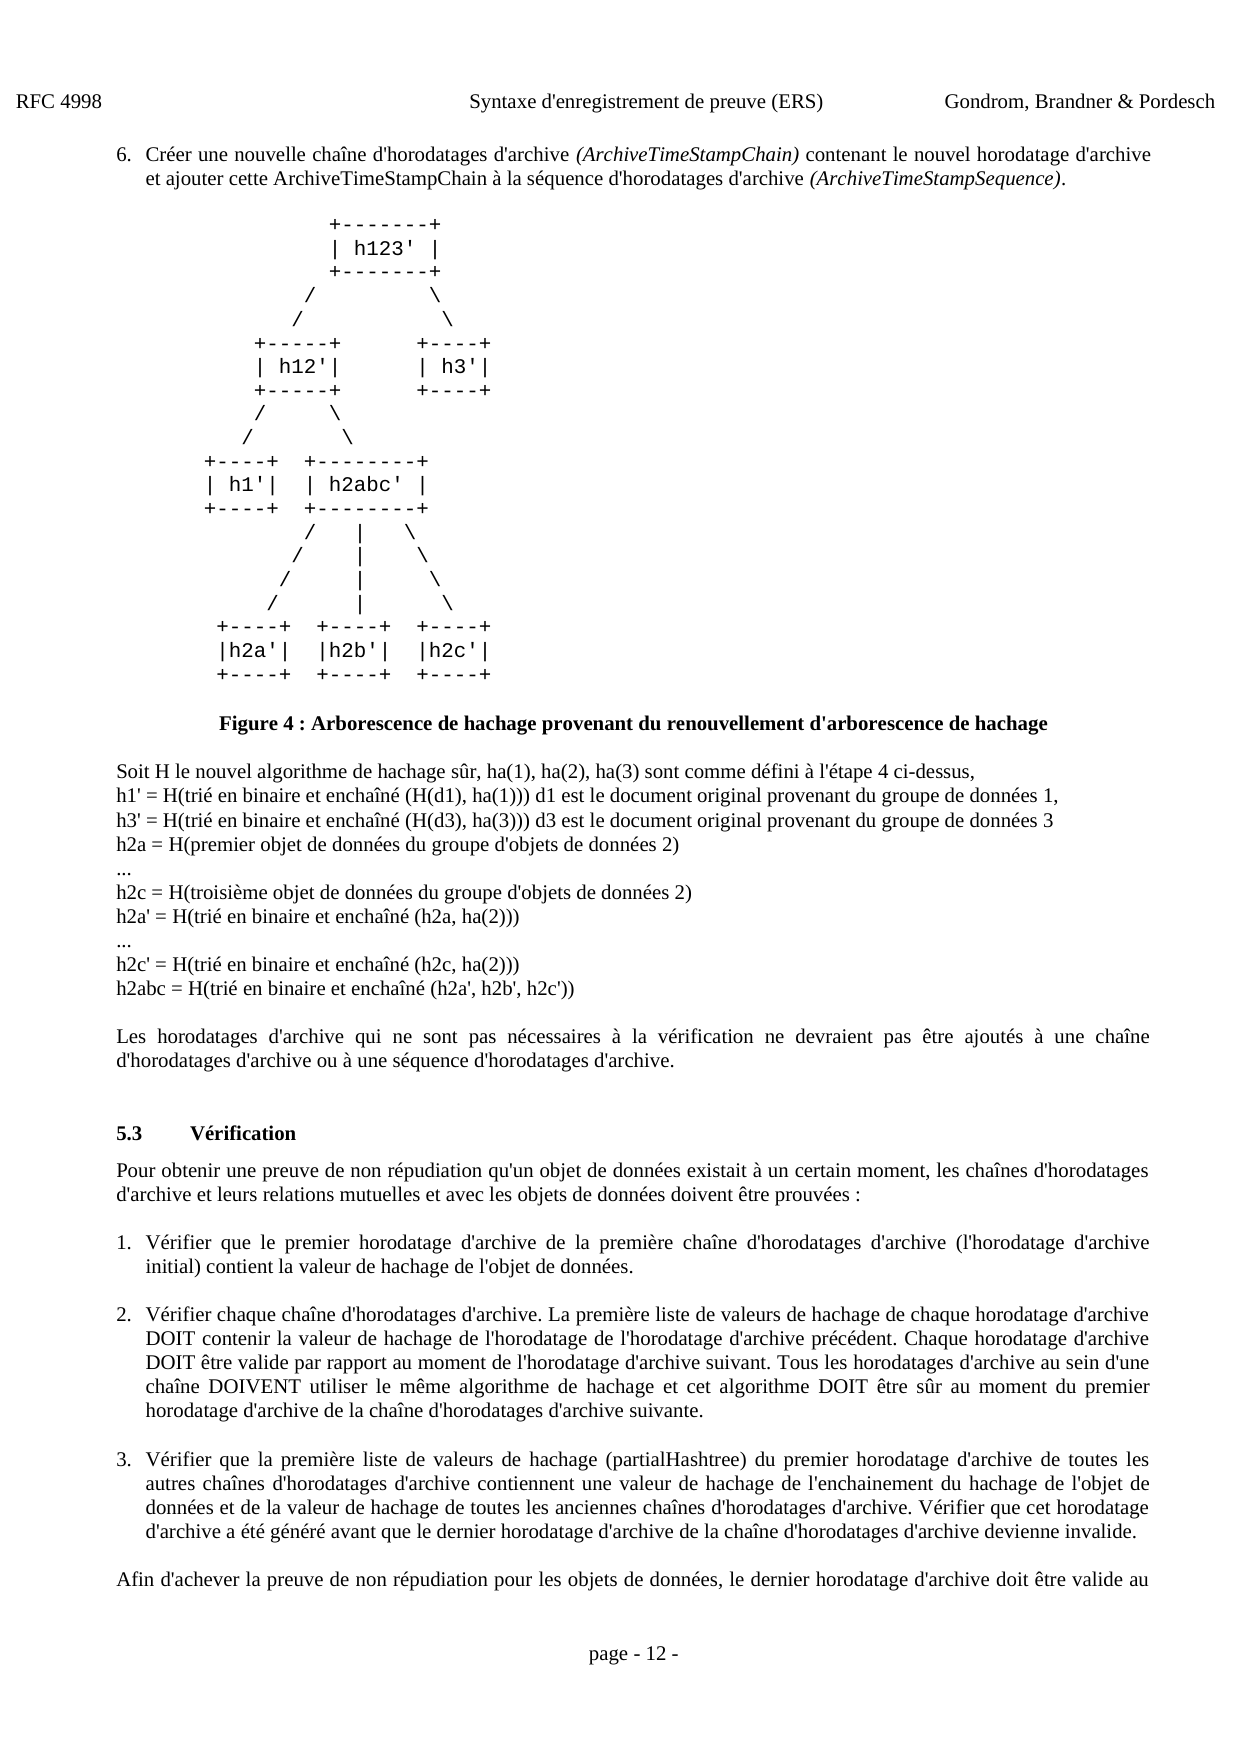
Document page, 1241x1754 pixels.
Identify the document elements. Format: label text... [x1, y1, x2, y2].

text +-------+ [116, 214, 1151, 238]
text / \ [116, 403, 1151, 427]
text +-----+ +----+ [116, 332, 1151, 356]
text / | \ [116, 545, 1151, 569]
text ... [116, 856, 1151, 880]
text h2a' = H(trié en binaire et enchaîné (h2a, ha(2))) [116, 904, 1151, 928]
text 6. Créer une nouvelle chaîne d'horodatages d'archive (ArchiveTimeStampChain) contenant le nouvel horodatage d'archive et ajouter cette ArchiveTimeStampChain à la séquence d'horodatages d'archive (ArchiveTimeStampSequence). [116, 142, 1151, 190]
text / | \ [116, 522, 1151, 545]
text Les horodatages d'archive qui ne sont pas nécessaires à la vérification ne devraient pas être ajoutés à une chaîne d'horodatages d'archive ou à une séquence d'horodatages d'archive. [116, 1024, 1151, 1072]
text h2c' = H(trié en binaire et enchaîné (h2c, ha(2))) [116, 952, 1151, 976]
text +-----+ +----+ [116, 380, 1151, 403]
text +-------+ [116, 262, 1151, 285]
text / \ [116, 285, 1151, 309]
text h1' = H(trié en binaire et enchaîné (H(d1), ha(1))) d1 est le document original provenant du groupe de données 1, [116, 783, 1151, 807]
text Pour obtenir une preuve de non répudiation qu'un objet de données existait à un certain moment, les chaînes d'horodatages d'archive et leurs relations mutuelles et avec les objets de données doivent être prouvées : [116, 1158, 1151, 1206]
text / \ [116, 427, 1151, 451]
subtitle 5.3 Vérification [116, 1121, 1151, 1145]
text Soit H le nouvel algorithme de hachage sûr, ha(1), ha(2), ha(3) sont comme défini à l'étape 4 ci-dessus, [116, 759, 1151, 783]
text / | \ [116, 569, 1151, 593]
text 2. Vérifier chaque chaîne d'horodatages d'archive. La première liste de valeurs de hachage de chaque horodatage d'archive DOIT contenir la valeur de hachage de l'horodatage de l'horodatage d'archive précédent. Chaque horodatage d'archive DOIT être valide par rapport au moment de l'horodatage d'archive suivant. Tous les horodatages d'archive au sein d'une chaîne DOIVENT utiliser le même algorithme de hachage et cet algorithme DOIT être sûr au moment du premier horodatage d'archive de la chaîne d'horodatages d'archive suivante. [116, 1302, 1151, 1422]
text |h2a'| |h2b'| |h2c'| [116, 640, 1151, 663]
text | h12'| | h3'| [116, 356, 1151, 380]
text 3. Vérifier que la première liste de valeurs de hachage (partialHashtree) du premier horodatage d'archive de toutes les autres chaînes d'horodatages d'archive contiennent une valeur de hachage de l'enchainement du hachage de l'objet de données et de la valeur de hachage de toutes les anciennes chaînes d'horodatages d'archive. Vérifier que cet horodatage d'archive a été généré avant que le dernier horodatage d'archive de la chaîne d'horodatages d'archive devienne invalide. [116, 1447, 1151, 1543]
text ... [116, 928, 1151, 952]
text | h123' | [116, 238, 1151, 262]
text h3' = H(trié en binaire et enchaîné (H(d3), ha(3))) d3 est le document original provenant du groupe de données 3 [116, 807, 1151, 832]
text / | \ [116, 593, 1151, 616]
text +----+ +----+ +----+ [116, 663, 1151, 687]
text +----+ +--------+ [116, 498, 1151, 522]
text / \ [116, 309, 1151, 332]
text | h1'| | h2abc' | [116, 474, 1151, 498]
text h2a = H(premier objet de données du groupe d'objets de données 2) [116, 832, 1151, 856]
subtitle Figure 4 : Arborescence de hachage provenant du renouvellement d'arborescence de hachage [116, 711, 1151, 735]
text Afin d'achever la preuve de non répudiation pour les objets de données, le dernier horodatage d'archive doit être valide au [116, 1567, 1151, 1591]
text +----+ +--------+ [116, 451, 1151, 474]
text h2c = H(troisième objet de données du groupe d'objets de données 2) [116, 880, 1151, 904]
text h2abc = H(trié en binaire et enchaîné (h2a', h2b', h2c')) [116, 976, 1151, 1000]
text 1. Vérifier que le premier horodatage d'archive de la première chaîne d'horodatages d'archive (l'horodatage d'archive initial) contient la valeur de hachage de l'objet de données. [116, 1230, 1151, 1278]
text +----+ +----+ +----+ [116, 616, 1151, 640]
